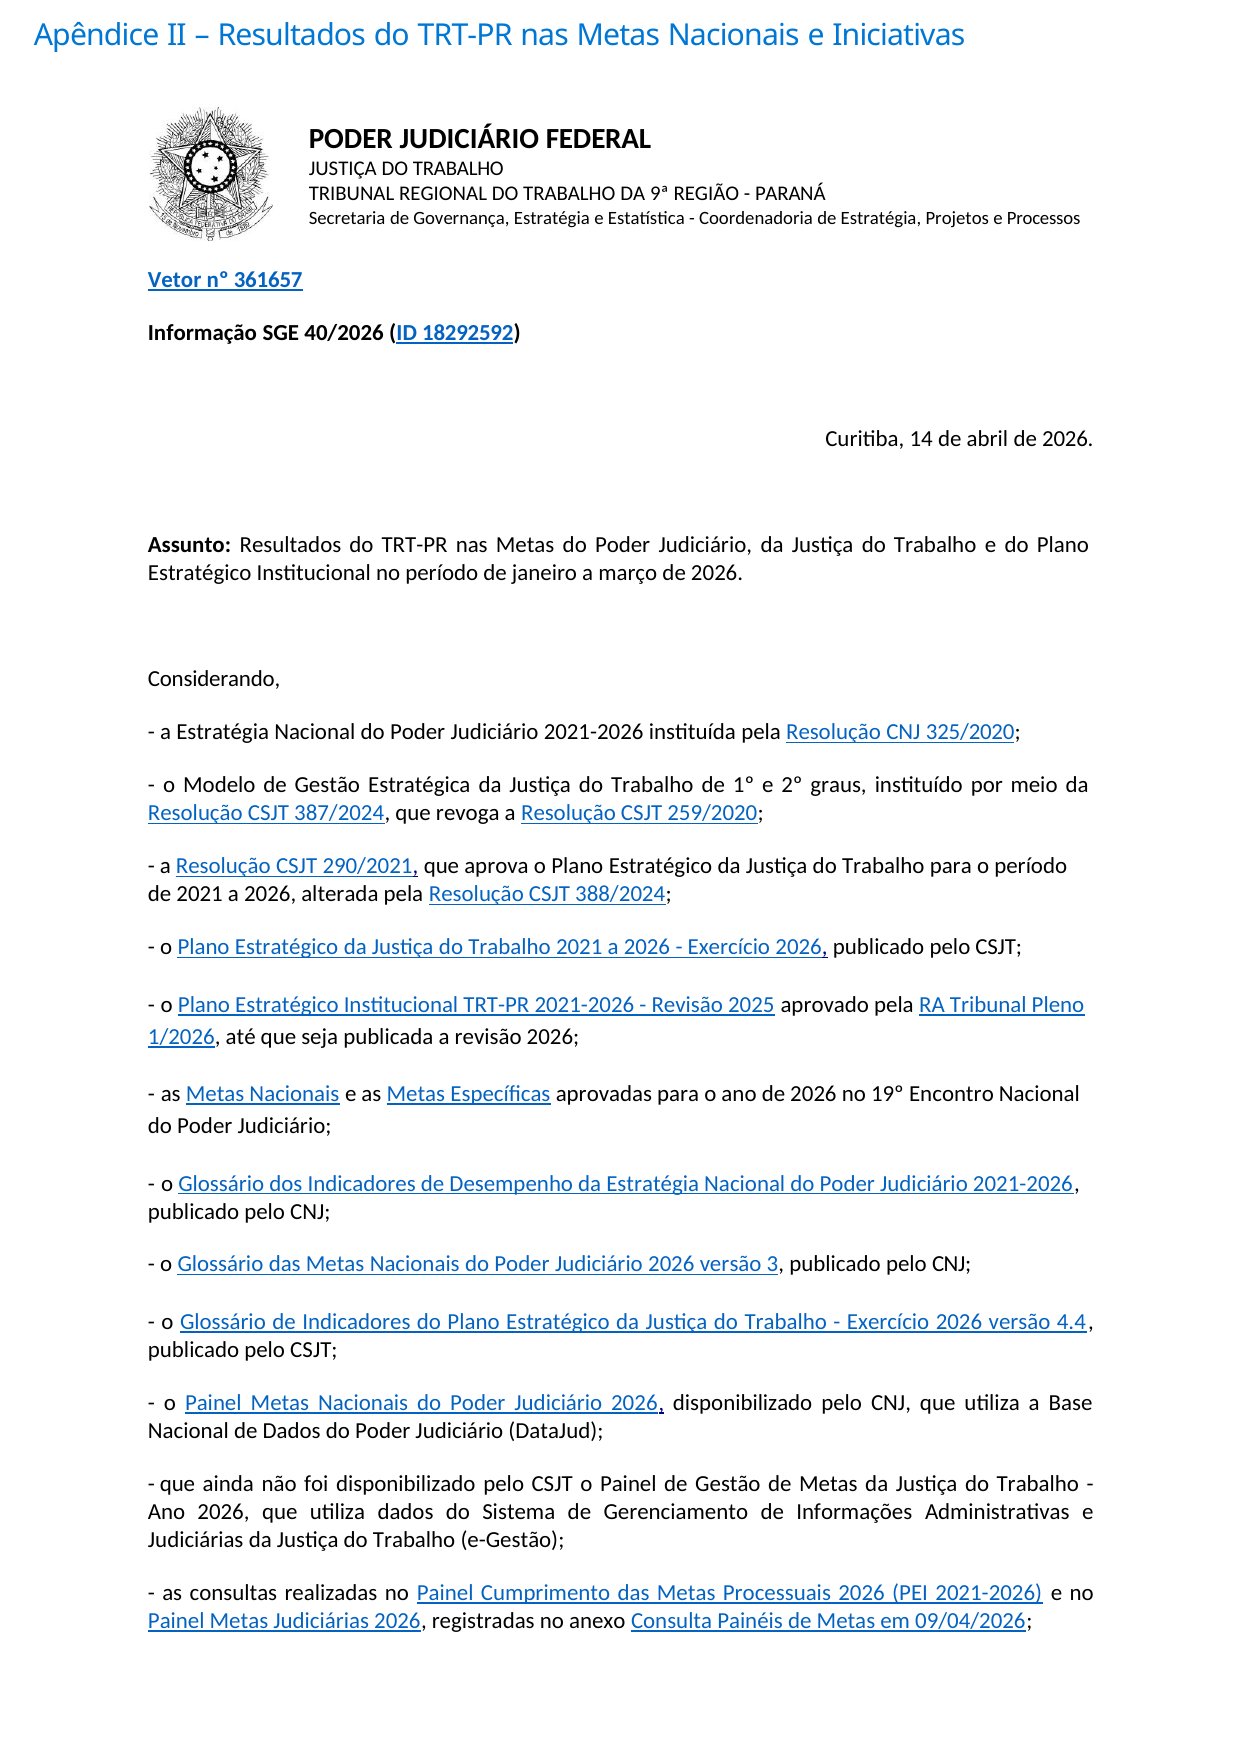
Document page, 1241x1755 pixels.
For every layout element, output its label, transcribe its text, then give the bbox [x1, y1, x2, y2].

list a Estratégia Nacional do Poder Judiciário 2021-2026 instituída pela Resolução CNJ 325/2020; [148, 717, 1108, 746]
text Informação SGE 40/2026 (ID 18292592) [148, 318, 1108, 346]
list o Painel Metas Nacionais do Poder Judiciário 2026, disponibilizado pelo CNJ, que utiliza a Base Nacional de Dados do Poder Judiciário (DataJud); [148, 1388, 1093, 1444]
text Assunto: Resultados do TRT-PR nas Metas do Poder Judiciário, da Justiça do Trabalho e do Plano Estratégico Institucional no período de janeiro a março de 2026. [148, 530, 1108, 586]
list o Glossário dos Indicadores de Desempenho da Estratégia Nacional do Poder Judiciário 2021-2026, publicado pelo CNJ; [148, 1169, 1093, 1225]
list a Resolução CSJT 290/2021, que aprova o Plano Estratégico da Justiça do Trabalho para o período de 2021 a 2026, alterada pela Resolução CSJT 388/2024; [148, 851, 1093, 907]
list o Glossário das Metas Nacionais do Poder Judiciário 2026 versão 3, publicado pelo CNJ; [148, 1249, 1108, 1278]
list que ainda não foi disponibilizado pelo CSJT o Painel de Gestão de Metas da Justiça do Trabalho - Ano 2026, que utiliza dados do Sistema de Gerenciamento de Informações Administrativas e Judiciárias da Justiça do Trabalho (e-Gestão); [148, 1469, 1093, 1553]
list o Plano Estratégico da Justiça do Trabalho 2021 a 2026 - Exercício 2026, publicado pelo CSJT; [148, 932, 1108, 961]
text Considerando, [148, 664, 1108, 692]
text Curitiba, 14 de abril de 2026. [148, 424, 1093, 452]
list o Plano Estratégico Institucional TRT-PR 2021-2026 - Revisão 2025 aprovado pela RA Tribunal Pleno 1/2026, até que seja publicada a revisão 2026; [148, 990, 1093, 1050]
list as Metas Nacionais e as Metas Específicas aprovadas para o ano de 2026 no 19º Encontro Nacional do Poder Judiciário; [148, 1079, 1093, 1139]
list o Modelo de Gestão Estratégica da Justiça do Trabalho de 1º e 2º graus, instituído por meio da Resolução CSJT 387/2024, que revoga a Resolução CSJT 259/2020; [148, 771, 1093, 827]
list as consultas realizadas no Painel Cumprimento das Metas Processuais 2026 (PEI 2021-2026) e no Painel Metas Judiciárias 2026, registradas no anexo Consulta Painéis de Metas em 09/04/2026; [148, 1578, 1094, 1634]
text Apêndice II – Resultados do TRT-PR nas Metas Nacionais e Iniciativas Estratégicas [33, 19, 1134, 52]
list o Glossário de Indicadores do Plano Estratégico da Justiça do Trabalho - Exercício 2026 versão 4.4, publicado pelo CSJT; [148, 1307, 1093, 1363]
text Vetor nº 361657 [148, 265, 1108, 293]
